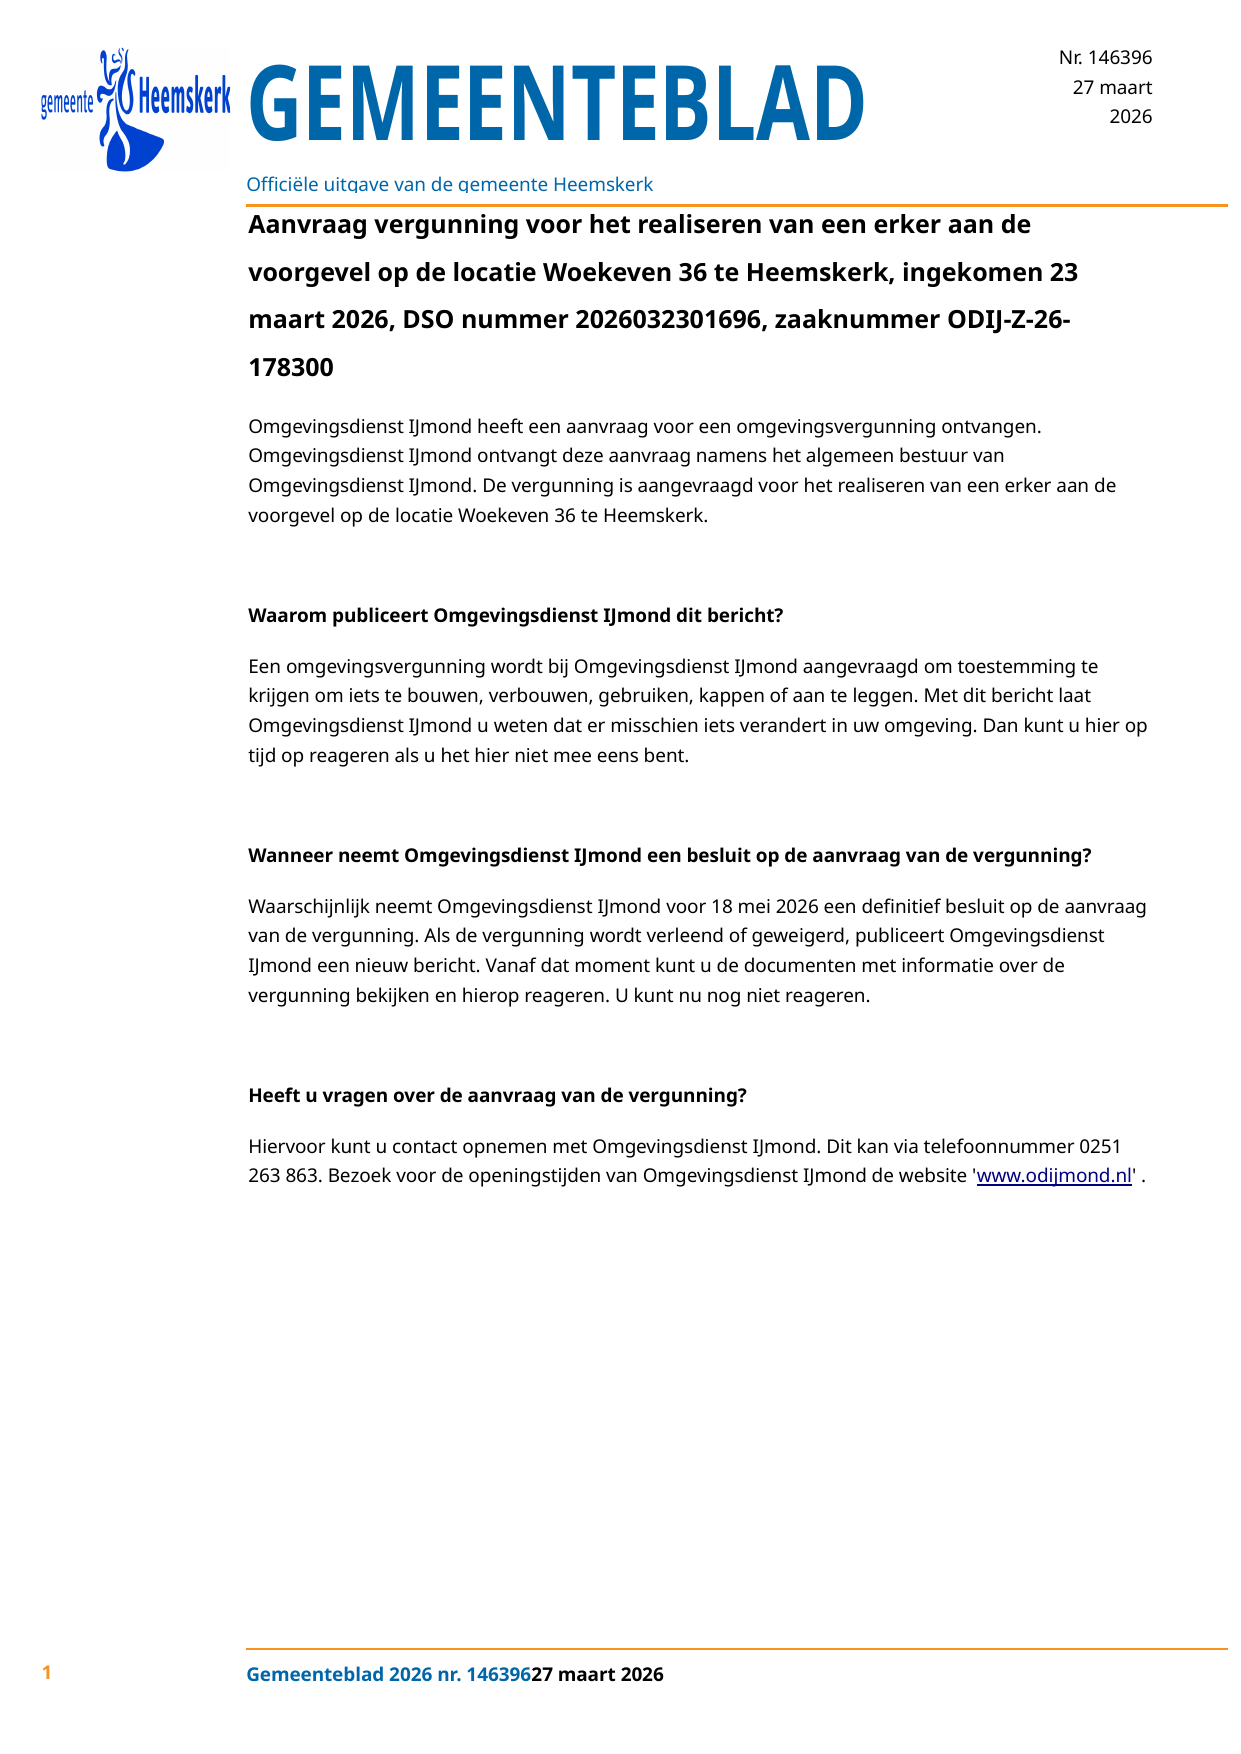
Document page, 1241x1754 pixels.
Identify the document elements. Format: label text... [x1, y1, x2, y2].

text Aanvraag vergunning voor het realiseren van een erker aan de voorgevel op de locatie Woekeven 36 te Heemskerk, ingekomen 23 maart 2026, DSO nummer 2026032301696, zaaknummer ODIJ-Z-26-178300 [248, 207, 1152, 384]
text Een omgevingsvergunning wordt bij Omgevingsdienst IJmond aangevraagd om toestemming te krijgen om iets te bouwen, verbouwen, gebruiken, kappen of aan te leggen. Met dit bericht laat Omgevingsdienst IJmond u weten dat er misschien iets verandert in uw omgeving. Dan kunt u hier op tijd op reageren als u het hier niet mee eens bent. [248, 653, 1152, 768]
text Waarom publiceert Omgevingsdienst IJmond dit bericht? [248, 603, 1152, 628]
text Heeft u vragen over de aanvraag van de vergunning? [248, 1083, 1152, 1108]
text Waarschijnlijk neemt Omgevingsdienst IJmond voor 18 mei 2026 een definitief besluit op de aanvraag van de vergunning. Als de vergunning wordt verleend of geweigerd, publiceert Omgevingsdienst IJmond een nieuw bericht. Vanaf dat moment kunt u de documenten met informatie over de vergunning bekijken en hierop reageren. U kunt nu nog niet reageren. [248, 893, 1152, 1008]
text Hiervoor kunt u contact opnemen met Omgevingsdienst IJmond. Dit kan via telefoonnummer 0251 263 863. Bezoek voor de openingstijden van Omgevingsdienst IJmond de website 'www.odijmond.nl' . [248, 1133, 1152, 1188]
text Wanneer neemt Omgevingsdienst IJmond een besluit op de aanvraag van de vergunning? [248, 843, 1152, 868]
picture [41, 47, 231, 172]
text Omgevingsdienst IJmond heeft een aanvraag voor een omgevingsvergunning ontvangen. Omgevingsdienst IJmond ontvangt deze aanvraag namens het algemeen bestuur van Omgevingsdienst IJmond. De vergunning is aangevraagd voor het realiseren van een erker aan de voorgevel op de locatie Woekeven 36 te Heemskerk. [248, 413, 1152, 528]
